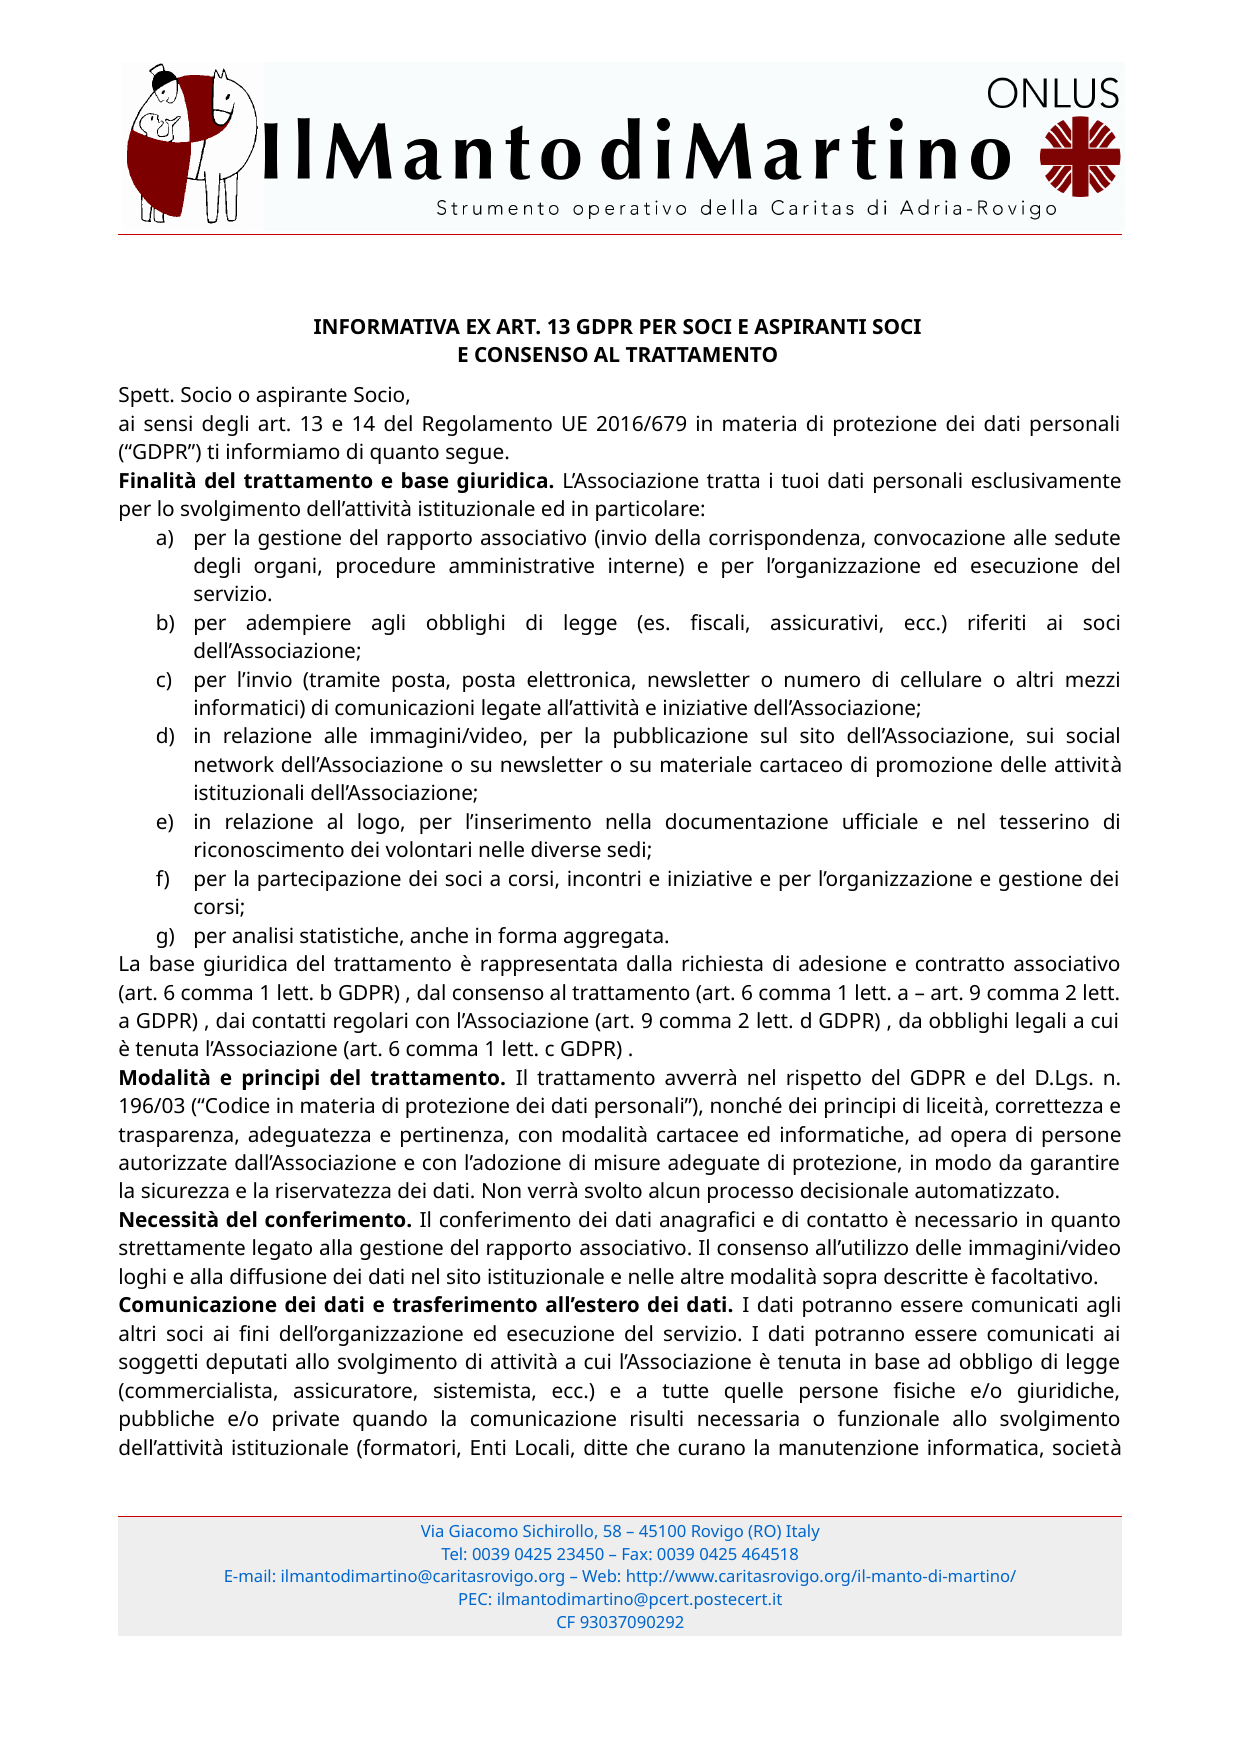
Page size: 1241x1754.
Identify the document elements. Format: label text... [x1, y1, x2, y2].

text E CONSENSO AL TRATTAMENTO [118, 340, 1122, 369]
list in relazione al logo, per l’inserimento nella documentazione ufficiale e nel tesserino di riconoscimento dei volontari nelle diverse sedi; [156, 807, 1122, 864]
text Modalità e principi del trattamento. Il trattamento avverrà nel rispetto del GDPR e del D.Lgs. n. 196/03 (“Codice in materia di protezione dei dati personali”), nonché dei principi di liceità, correttezza e trasparenza, adeguatezza e pertinenza, con modalità cartacee ed informatiche, ad opera di persone autorizzate dall’Associazione e con l’adozione di misure adeguate di protezione, in modo da garantire la sicurezza e la riservatezza dei dati. Non verrà svolto alcun processo decisionale automatizzato. [118, 1063, 1122, 1205]
text Spett. Socio o aspirante Socio, [118, 380, 1122, 409]
text INFORMATIVA EX ART. 13 GDPR PER SOCI E ASPIRANTI SOCI [118, 312, 1122, 340]
list per la partecipazione dei soci a corsi, incontri e iniziative e per l’organizzazione e gestione dei corsi; [156, 864, 1122, 921]
list per l’invio (tramite posta, posta elettronica, newsletter o numero di cellulare o altri mezzi informatici) di comunicazioni legate all’attività e iniziative dell’Associazione; [156, 665, 1122, 722]
list per analisi statistiche, anche in forma aggregata. [156, 921, 1122, 949]
text Necessità del conferimento. Il conferimento dei dati anagrafici e di contatto è necessario in quanto strettamente legato alla gestione del rapporto associativo. Il consenso all’utilizzo delle immagini/video loghi e alla diffusione dei dati nel sito istituzionale e nelle altre modalità sopra descritte è facoltativo. [118, 1205, 1122, 1290]
text Comunicazione dei dati e trasferimento all’estero dei dati. I dati potranno essere comunicati agli altri soci ai fini dell’organizzazione ed esecuzione del servizio. I dati potranno essere comunicati ai soggetti deputati allo svolgimento di attività a cui l’Associazione è tenuta in base ad obbligo di legge (commercialista, assicuratore, sistemista, ecc.) e a tutte quelle persone fisiche e/o giuridiche, pubbliche e/o private quando la comunicazione risulti necessaria o funzionale allo svolgimento dell’attività istituzionale (formatori, Enti Locali, ditte che curano la manutenzione informatica, società [118, 1290, 1122, 1461]
text Finalità del trattamento e base giuridica. L’Associazione tratta i tuoi dati personali esclusivamente per lo svolgimento dell’attività istituzionale ed in particolare: [118, 466, 1122, 523]
list per la gestione del rapporto associativo (invio della corrispondenza, convocazione alle sedute degli organi, procedure amministrative interne) e per l’organizzazione ed esecuzione del servizio. [156, 523, 1122, 608]
list per adempiere agli obblighi di legge (es. fiscali, assicurativi, ecc.) riferiti ai soci dell’Associazione; [156, 608, 1122, 665]
list in relazione alle immagini/video, per la pubblicazione sul sito dell’Associazione, sui social network dell’Associazione o su newsletter o su materiale cartaceo di promozione delle attività istituzionali dell’Associazione; [156, 722, 1122, 807]
text ai sensi degli art. 13 e 14 del Regolamento UE 2016/679 in materia di protezione dei dati personali (“GDPR”) ti informiamo di quanto segue. [118, 409, 1122, 466]
text La base giuridica del trattamento è rappresentata dalla richiesta di adesione e contratto associativo (art. 6 comma 1 lett. b GDPR) , dal consenso al trattamento (art. 6 comma 1 lett. a – art. 9 comma 2 lett. a GDPR) , dai contatti regolari con l’Associazione (art. 9 comma 2 lett. d GDPR) , da obblighi legali a cui è tenuta l’Associazione (art. 6 comma 1 lett. c GDPR) . [118, 949, 1122, 1063]
picture [121, 62, 1125, 231]
